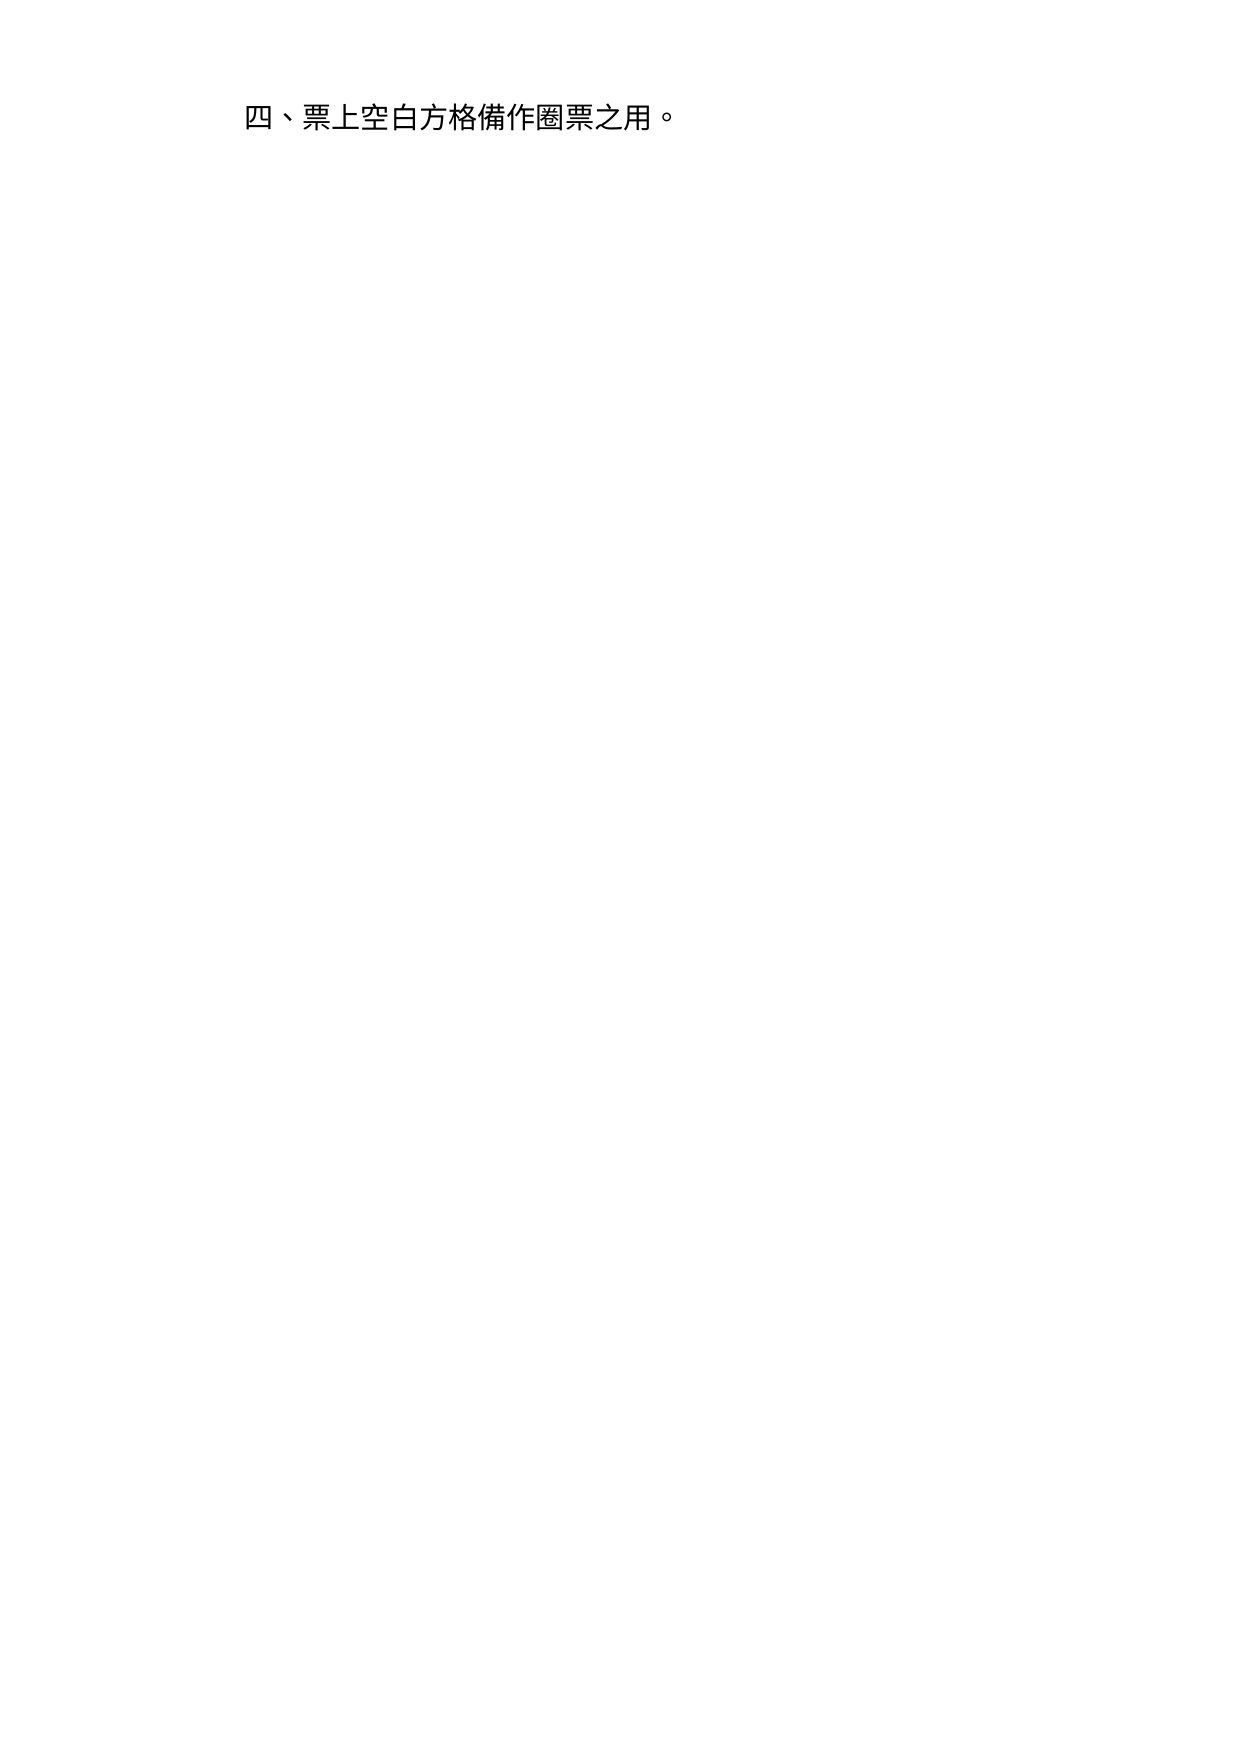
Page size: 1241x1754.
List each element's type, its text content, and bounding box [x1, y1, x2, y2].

text 四、票上空白方格備作圈票之用。 [156, 94, 1134, 137]
